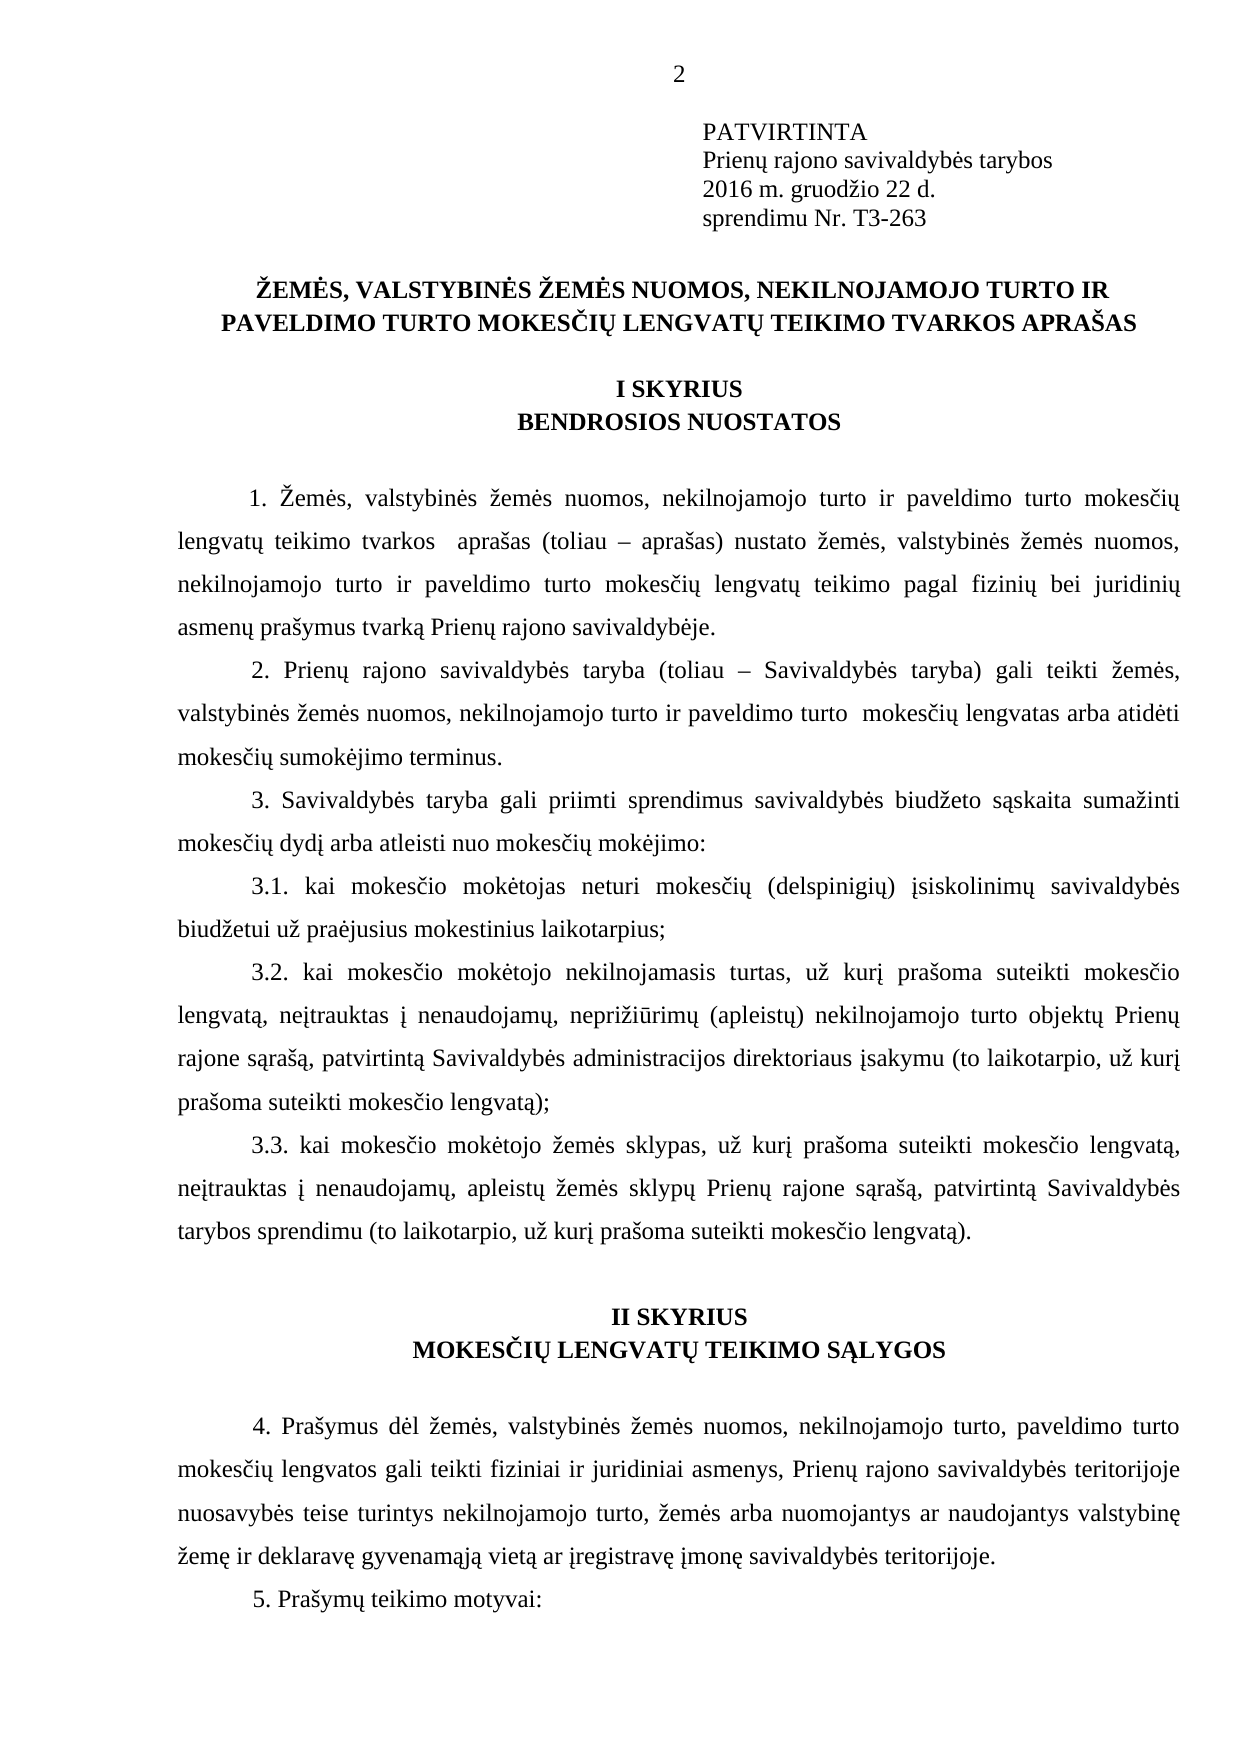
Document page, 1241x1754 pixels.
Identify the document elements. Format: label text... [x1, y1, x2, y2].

text sprendimu Nr. T3-263 [177, 203, 1181, 232]
text 4. Prašymus dėl žemės, valstybinės žemės nuomos, nekilnojamojo turto, paveldimo turto mokesčių lengvatos gali teikti fiziniai ir juridiniai asmenys, Prienų rajono savivaldybės teritorijoje nuosavybės teise turintys nekilnojamojo turto, žemės arba nuomojantys ar naudojantys valstybinę žemę ir deklaravę gyvenamąją vietą ar įregistravę įmonę savivaldybės teritorijoje. [177, 1411, 1181, 1569]
text 3.1. kai mokesčio mokėtojas neturi mokesčių (delspinigių) įsiskolinimų savivaldybės biudžetui už praėjusius mokestinius laikotarpius; [177, 871, 1181, 943]
text BENDROSIOS NUOSTATOS [177, 407, 1181, 436]
text II SKYRIUS [177, 1302, 1181, 1331]
text MOKESČIŲ LENGVATŲ TEIKIMO SĄLYGOS [177, 1335, 1181, 1364]
text 3.3. kai mokesčio mokėtojo žemės sklypas, už kurį prašoma suteikti mokesčio lengvatą, neįtrauktas į nenaudojamų, apleistų žemės sklypų Prienų rajone sąrašą, patvirtintą Savivaldybės tarybos sprendimu (to laikotarpio, už kurį prašoma suteikti mokesčio lengvatą). [177, 1130, 1181, 1245]
text ŽEMĖS, VALSTYBINĖS ŽEMĖS NUOMOS, NEKILNOJAMOJO TURTO IR PAVELDIMO TURTO MOKESČIŲ LENGVATŲ TEIKIMO TVARKOS APRAŠAS [177, 275, 1181, 336]
text 3.2. kai mokesčio mokėtojo nekilnojamasis turtas, už kurį prašoma suteikti mokesčio lengvatą, neįtrauktas į nenaudojamų, neprižiūrimų (apleistų) nekilnojamojo turto objektų Prienų rajone sąrašą, patvirtintą Savivaldybės administracijos direktoriaus įsakymu (to laikotarpio, už kurį prašoma suteikti mokesčio lengvatą); [177, 957, 1181, 1115]
text 5. Prašymų teikimo motyvai: [177, 1584, 1181, 1613]
text I SKYRIUS [177, 374, 1181, 402]
text 3. Savivaldybės taryba gali priimti sprendimus savivaldybės biudžeto sąskaita sumažinti mokesčių dydį arba atleisti nuo mokesčių mokėjimo: [177, 785, 1181, 857]
text 1. Žemės, valstybinės žemės nuomos, nekilnojamojo turto ir paveldimo turto mokesčių lengvatų teikimo tvarkos aprašas (toliau – aprašas) nustato žemės, valstybinės žemės nuomos, nekilnojamojo turto ir paveldimo turto mokesčių lengvatų teikimo pagal fizinių bei juridinių asmenų prašymus tvarką Prienų rajono savivaldybėje. [177, 483, 1181, 641]
text Prienų rajono savivaldybės tarybos [177, 145, 1181, 174]
text PATVIRTINTA [177, 117, 1181, 145]
text 2. Prienų rajono savivaldybės taryba (toliau – Savivaldybės taryba) gali teikti žemės, valstybinės žemės nuomos, nekilnojamojo turto ir paveldimo turto mokesčių lengvatas arba atidėti mokesčių sumokėjimo terminus. [177, 655, 1181, 770]
text 2016 m. gruodžio 22 d. [177, 174, 1181, 203]
